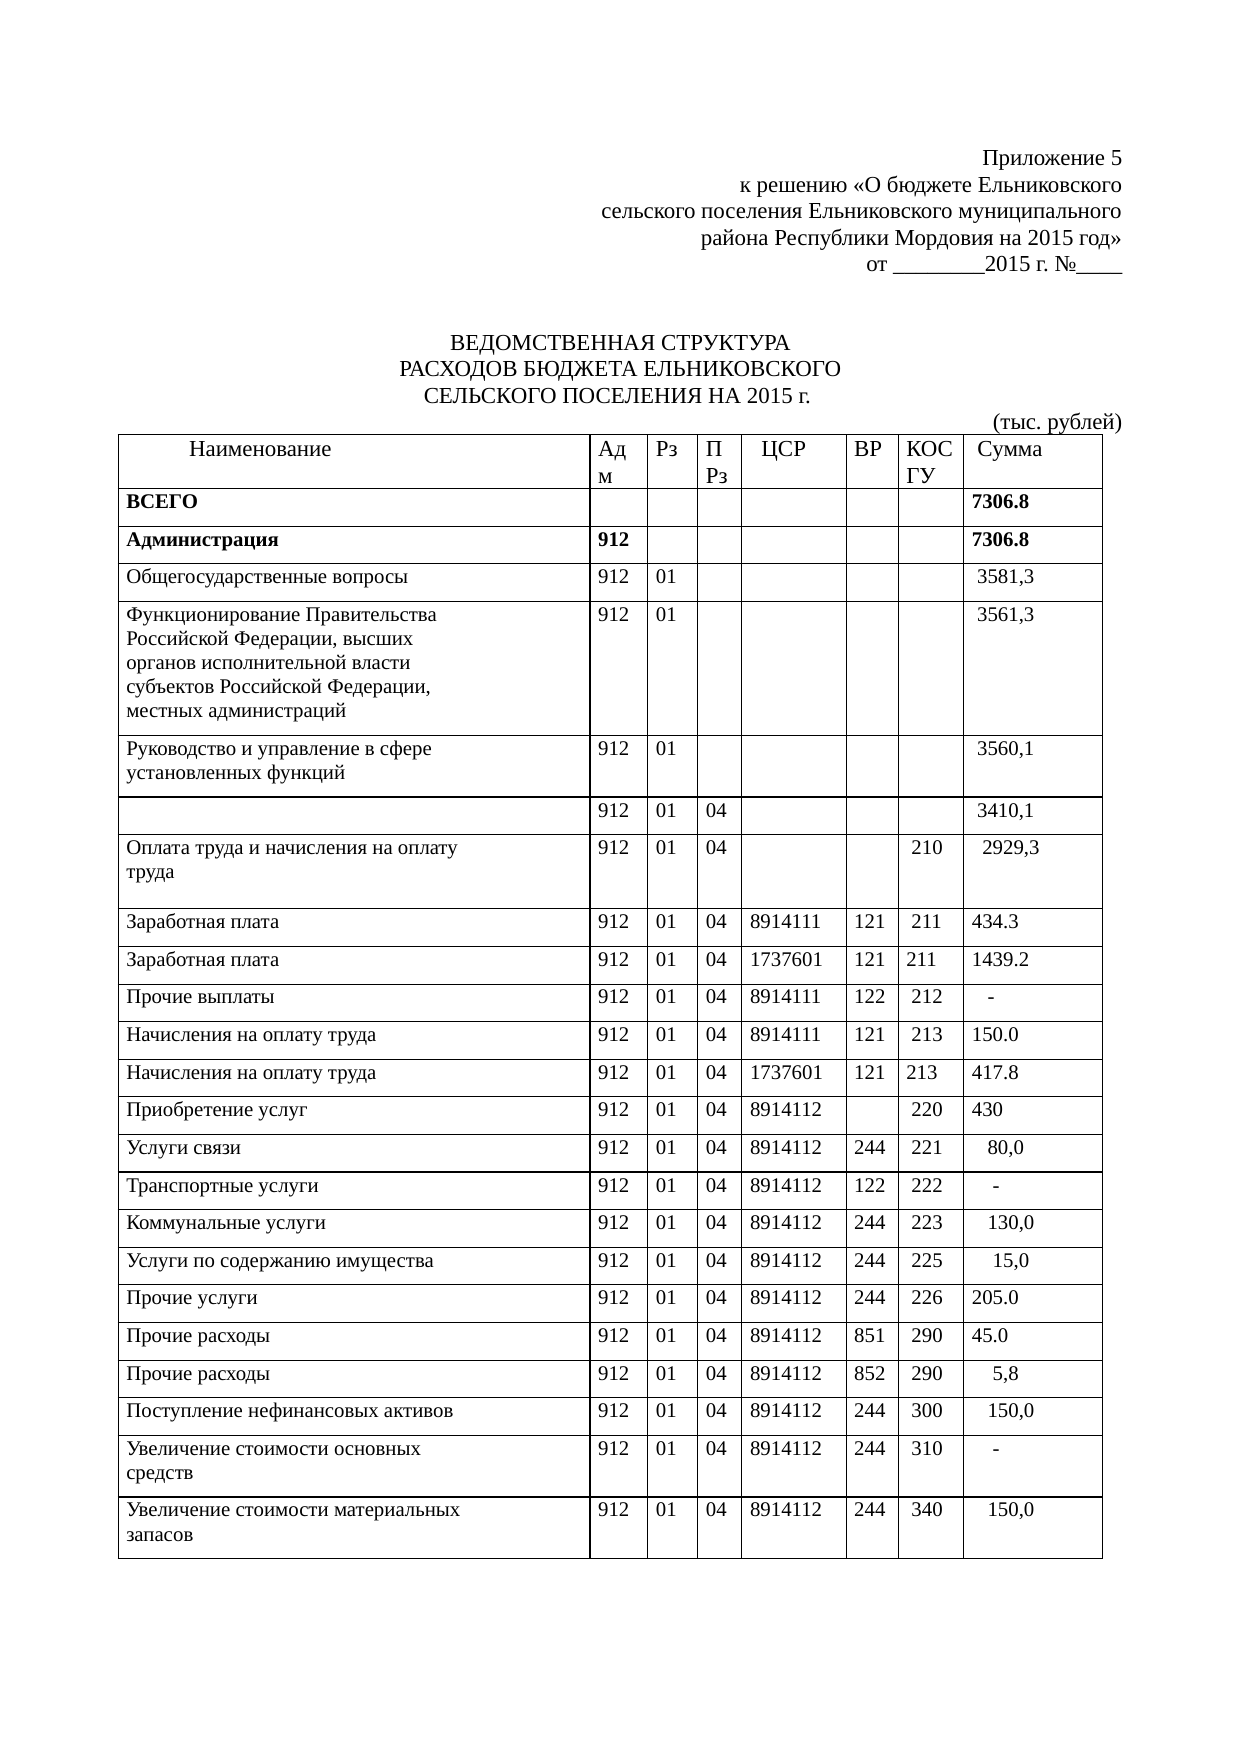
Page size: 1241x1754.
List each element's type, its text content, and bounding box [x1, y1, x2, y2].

table_cell 851 [847, 1323, 898, 1359]
table_cell 04 [698, 947, 741, 983]
table_cell [899, 736, 963, 796]
table_cell 221 [899, 1135, 963, 1171]
table_cell Поступление нефинансовых активов [119, 1398, 589, 1435]
table_cell 912 [591, 1436, 647, 1496]
table_cell 122 [847, 985, 898, 1021]
table_cell 45,0 [964, 1323, 1102, 1359]
table_cell Услуги связи [119, 1135, 589, 1171]
text СЕЛЬСКОГО ПОСЕЛЕНИЯ НА 2015 г. [118, 382, 1122, 408]
table_cell 01 [648, 1022, 697, 1059]
table_cell 244 [847, 1398, 898, 1435]
table_cell 01 [648, 835, 697, 908]
table_cell Заработная плата [119, 909, 589, 946]
table_cell [847, 602, 898, 735]
table_header КОСГУ [899, 435, 963, 488]
table_cell Коммунальные услуги [119, 1210, 589, 1247]
table_cell 04 [698, 835, 741, 908]
text РАСХОДОВ БЮДЖЕТА ЕЛЬНИКОВСКОГО [118, 355, 1122, 382]
table_cell 01 [648, 602, 697, 735]
table_cell 150,0 [964, 1498, 1102, 1558]
table_cell 121 [847, 1060, 898, 1096]
table_cell Оплата труда и начисления на оплату труда [119, 835, 589, 908]
table_cell Руководство и управление в сфере установленных функций [119, 736, 589, 796]
table_cell 912 [591, 1323, 647, 1359]
table_cell Администрация [119, 527, 589, 563]
table_cell [847, 1097, 898, 1134]
table_cell Прочие расходы [119, 1323, 589, 1359]
table_cell - [964, 985, 1102, 1021]
table_cell [847, 489, 898, 526]
text района Республики Мордовия на 2015 год» [118, 223, 1122, 250]
table_cell 222 [899, 1173, 963, 1209]
table_cell Транспортные услуги [119, 1173, 589, 1209]
table_cell [119, 798, 589, 834]
table_cell 8914112 [742, 1398, 846, 1435]
table_cell [742, 835, 846, 908]
table_cell 04 [698, 909, 741, 946]
table_cell 01 [648, 736, 697, 796]
table_cell 205,0 [964, 1285, 1102, 1322]
table_cell [648, 489, 697, 526]
table_cell 244 [847, 1248, 898, 1284]
table_cell [698, 564, 741, 601]
table_cell Прочие услуги [119, 1285, 589, 1322]
table_cell 04 [698, 798, 741, 834]
table_cell [847, 736, 898, 796]
table_cell 912 [591, 1135, 647, 1171]
table_cell 223 [899, 1210, 963, 1247]
table_cell 8914111 [742, 1022, 846, 1059]
table_cell 912 [591, 1361, 647, 1397]
table_cell 01 [648, 1248, 697, 1284]
table_cell 3561,3 [964, 602, 1102, 735]
table_cell 01 [648, 1097, 697, 1134]
table_cell 8914112 [742, 1097, 846, 1134]
table_cell 290 [899, 1361, 963, 1397]
table_cell - [964, 1436, 1102, 1496]
table_cell 225 [899, 1248, 963, 1284]
table_cell 8914112 [742, 1285, 846, 1322]
table_cell [847, 564, 898, 601]
table_cell 244 [847, 1498, 898, 1558]
table_cell 01 [648, 1285, 697, 1322]
table_cell Функционирование Правительства Российской Федерации, высших органов исполнительной власти субъектов Российской Федерации, местных администраций [119, 602, 589, 735]
table_cell 01 [648, 1060, 697, 1096]
table_cell [899, 527, 963, 563]
table_cell 8914112 [742, 1361, 846, 1397]
table_cell 01 [648, 909, 697, 946]
table_cell 300 [899, 1398, 963, 1435]
table_cell 8914112 [742, 1323, 846, 1359]
table_cell 213 [899, 1060, 963, 1096]
table_cell Общегосударственные вопросы [119, 564, 589, 601]
table_cell 8914112 [742, 1173, 846, 1209]
table_cell [698, 736, 741, 796]
table_cell 04 [698, 1436, 741, 1496]
table_cell 01 [648, 1361, 697, 1397]
table_cell [742, 602, 846, 735]
table_cell [899, 798, 963, 834]
table_cell 01 [648, 1436, 697, 1496]
table_cell - [964, 1173, 1102, 1209]
table_cell Услуги по содержанию имущества [119, 1248, 589, 1284]
table_cell [698, 527, 741, 563]
table_cell 122 [847, 1173, 898, 1209]
table_cell 150,0 [964, 1398, 1102, 1435]
table_cell [899, 602, 963, 735]
table_cell 15,0 [964, 1248, 1102, 1284]
table_cell 912 [591, 1498, 647, 1558]
table_cell 912 [591, 1060, 647, 1096]
table_cell [899, 564, 963, 601]
table_cell 01 [648, 1398, 697, 1435]
table_cell 434,3 [964, 909, 1102, 946]
text к решению «О бюджете Ельниковского [118, 171, 1122, 197]
table_cell 04 [698, 985, 741, 1021]
table_cell 04 [698, 1173, 741, 1209]
table_cell 04 [698, 1285, 741, 1322]
table_cell 912 [591, 985, 647, 1021]
table_cell 430 [964, 1097, 1102, 1134]
table_cell 130,0 [964, 1210, 1102, 1247]
table_header Сумма [964, 435, 1102, 488]
table_cell [899, 489, 963, 526]
table_cell [698, 602, 741, 735]
table_cell 121 [847, 947, 898, 983]
table_cell 1737601 [742, 1060, 846, 1096]
table_cell 912 [591, 1173, 647, 1209]
table_cell 211 [899, 909, 963, 946]
table_cell 244 [847, 1436, 898, 1496]
table_cell Начисления на оплату труда [119, 1060, 589, 1096]
table_cell 8914112 [742, 1498, 846, 1558]
table_cell 3410,1 [964, 798, 1102, 834]
table_cell 220 [899, 1097, 963, 1134]
table_cell [591, 489, 647, 526]
table_cell 121 [847, 1022, 898, 1059]
table_cell [847, 798, 898, 834]
table_cell 04 [698, 1210, 741, 1247]
table_cell Приобретение услуг [119, 1097, 589, 1134]
table_cell 912 [591, 1097, 647, 1134]
table_cell [742, 736, 846, 796]
table_cell [847, 835, 898, 908]
table_cell 210 [899, 835, 963, 908]
text (тыс. рублей) [118, 408, 1122, 434]
table_header Рз [648, 435, 697, 488]
text от ________2015 г. №____ [118, 250, 1122, 276]
table_cell 340 [899, 1498, 963, 1558]
table_cell Увеличение стоимости материальных запасов [119, 1498, 589, 1558]
table_cell 244 [847, 1135, 898, 1171]
table_cell [698, 489, 741, 526]
table_cell 852 [847, 1361, 898, 1397]
table_cell 244 [847, 1285, 898, 1322]
table_cell 04 [698, 1060, 741, 1096]
table_cell Увеличение стоимости основных средств [119, 1436, 589, 1496]
table_cell 1737601 [742, 947, 846, 983]
table_header ВР [847, 435, 898, 488]
table_cell 01 [648, 985, 697, 1021]
table_cell 7306,8 [964, 527, 1102, 563]
table_cell 5,8 [964, 1361, 1102, 1397]
table_cell 04 [698, 1498, 741, 1558]
table_cell [742, 527, 846, 563]
table_cell 1439,2 [964, 947, 1102, 983]
table_cell 8914112 [742, 1210, 846, 1247]
table_cell 912 [591, 1022, 647, 1059]
table_cell 3560,1 [964, 736, 1102, 796]
table_cell 912 [591, 1398, 647, 1435]
table_cell 04 [698, 1097, 741, 1134]
table_cell [648, 527, 697, 563]
table_cell 04 [698, 1248, 741, 1284]
table_cell 2929,3 [964, 835, 1102, 908]
table_cell [742, 489, 846, 526]
table_cell 912 [591, 1285, 647, 1322]
table_cell [847, 527, 898, 563]
table_cell 244 [847, 1210, 898, 1247]
table_cell 121 [847, 909, 898, 946]
table_cell 8914111 [742, 985, 846, 1021]
table_cell 213 [899, 1022, 963, 1059]
table_cell Прочие расходы [119, 1361, 589, 1397]
table_cell 01 [648, 798, 697, 834]
table_cell 80,0 [964, 1135, 1102, 1171]
table_cell 01 [648, 1173, 697, 1209]
table_cell 01 [648, 564, 697, 601]
table_cell 7306,8 [964, 489, 1102, 526]
text сельского поселения Ельниковского муниципального [118, 197, 1122, 223]
table_cell 8914112 [742, 1135, 846, 1171]
table_cell 417,8 [964, 1060, 1102, 1096]
table_cell 04 [698, 1361, 741, 1397]
table_cell 212 [899, 985, 963, 1021]
table_header Наименование [119, 435, 589, 488]
table_cell 150,0 [964, 1022, 1102, 1059]
table_cell 01 [648, 1210, 697, 1247]
table_cell 01 [648, 1323, 697, 1359]
text Приложение 5 [118, 144, 1122, 171]
table_cell 912 [591, 1210, 647, 1247]
table_cell 226 [899, 1285, 963, 1322]
table_cell [742, 798, 846, 834]
table_cell [742, 564, 846, 601]
table_cell Заработная плата [119, 947, 589, 983]
table_cell 04 [698, 1398, 741, 1435]
table_cell 8914112 [742, 1248, 846, 1284]
table_cell 290 [899, 1323, 963, 1359]
table_cell 211 [899, 947, 963, 983]
table_cell 3581,3 [964, 564, 1102, 601]
table_cell 912 [591, 909, 647, 946]
table_cell 912 [591, 798, 647, 834]
table_header ПРз [698, 435, 741, 488]
table_cell 04 [698, 1323, 741, 1359]
table_cell Прочие выплаты [119, 985, 589, 1021]
table_cell 912 [591, 1248, 647, 1284]
table_cell 01 [648, 947, 697, 983]
table_header Адм [591, 435, 647, 488]
table_cell 04 [698, 1022, 741, 1059]
table_cell 912 [591, 564, 647, 601]
table_header ЦСР [742, 435, 846, 488]
table_cell 04 [698, 1135, 741, 1171]
table_cell 912 [591, 835, 647, 908]
text ВЕДОМСТВЕННАЯ СТРУКТУРА [118, 329, 1122, 355]
table_cell Начисления на оплату труда [119, 1022, 589, 1059]
table_cell 01 [648, 1135, 697, 1171]
table_cell 912 [591, 947, 647, 983]
table_cell 8914111 [742, 909, 846, 946]
table_cell ВСЕГО [119, 489, 589, 526]
table_cell 912 [591, 602, 647, 735]
table_cell 01 [648, 1498, 697, 1558]
table_cell 8914112 [742, 1436, 846, 1496]
table_cell 310 [899, 1436, 963, 1496]
table_cell 912 [591, 736, 647, 796]
table_cell 912 [591, 527, 647, 563]
